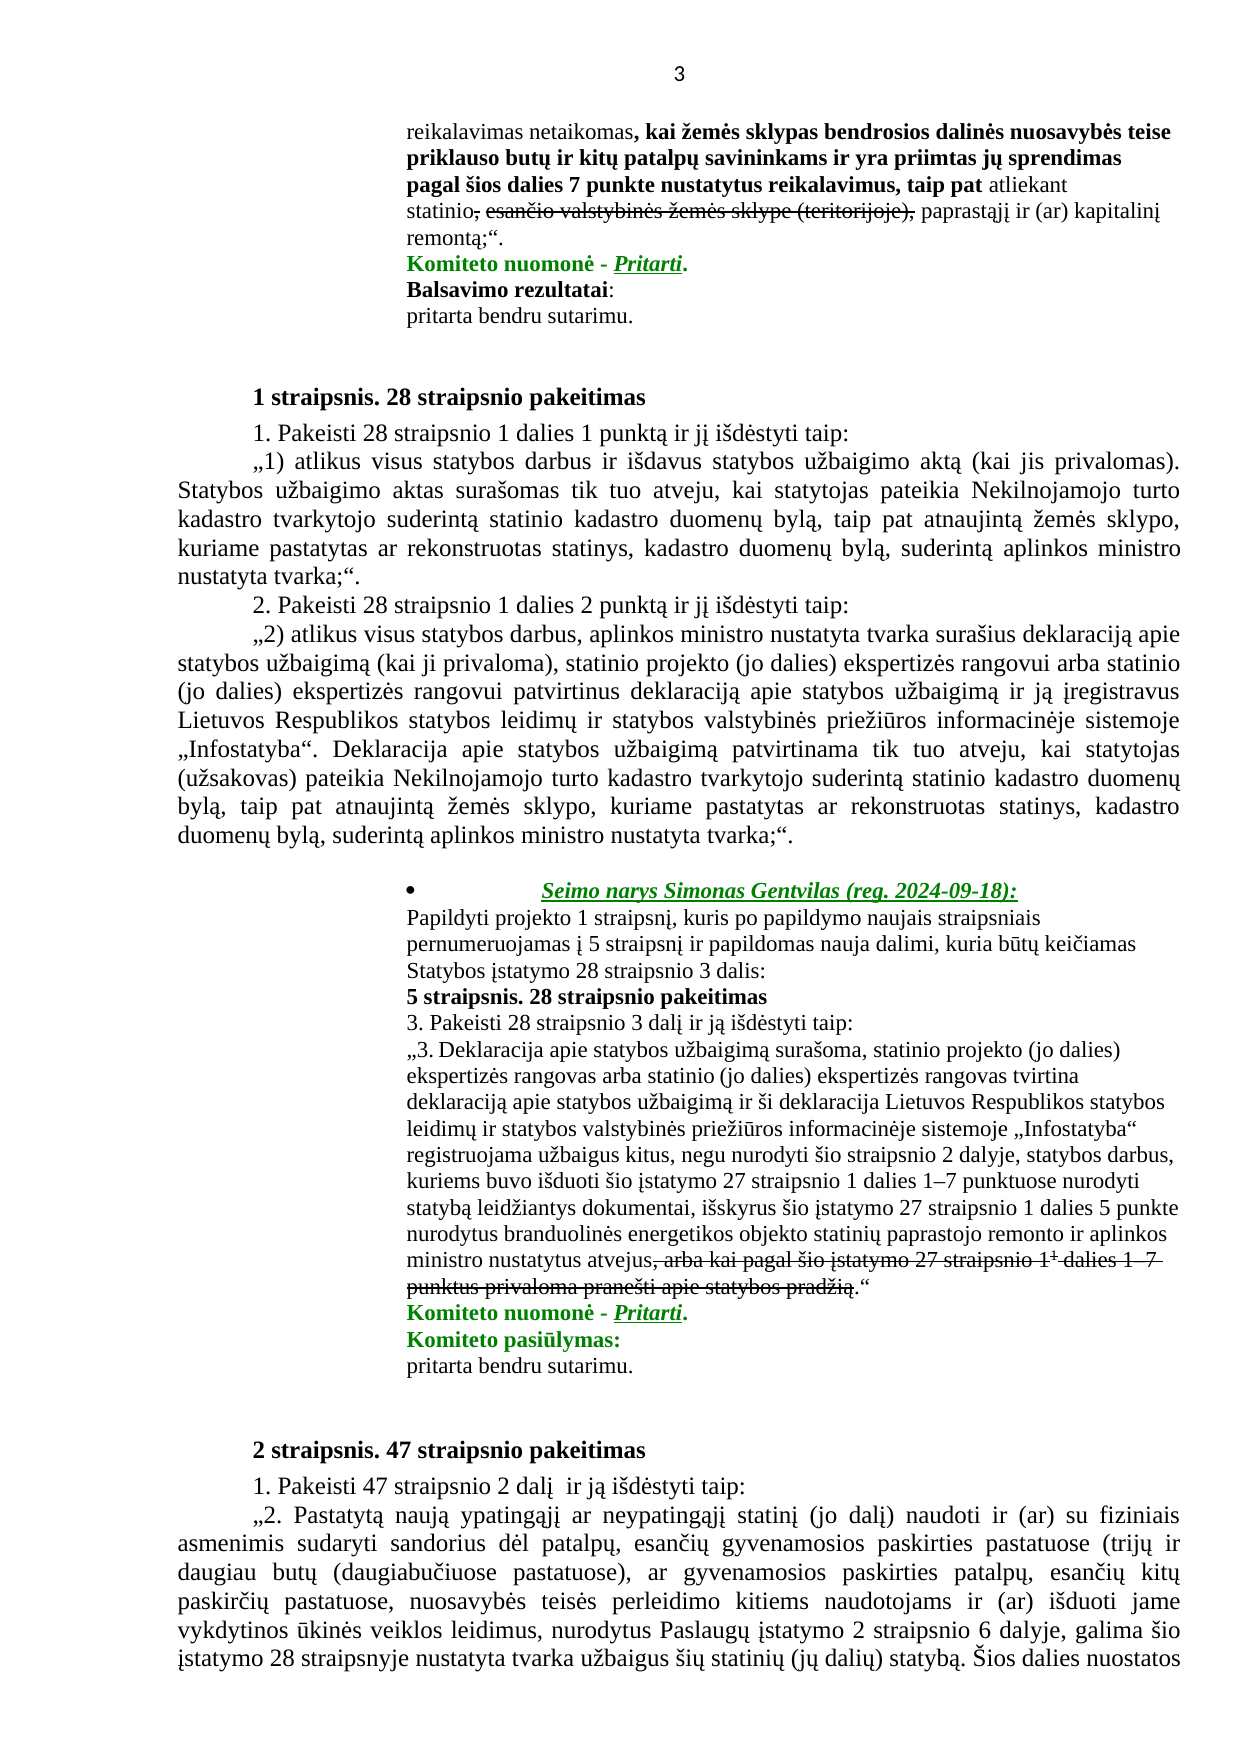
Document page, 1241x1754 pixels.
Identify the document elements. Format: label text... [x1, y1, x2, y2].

text „2) atlikus visus statybos darbus, aplinkos ministro nustatyta tvarka surašius deklaraciją apie statybos užbaigimą (kai ji privaloma), statinio projekto (jo dalies) ekspertizės rangovui arba statinio (jo dalies) ekspertizės rangovui patvirtinus deklaraciją apie statybos užbaigimą ir ją įregistravus Lietuvos Respublikos statybos leidimų ir statybos valstybinės priežiūros informacinėje sistemoje „Infostatyba“. Deklaracija apie statybos užbaigimą patvirtinama tik tuo atveju, kai statytojas (užsakovas) pateikia Nekilnojamojo turto kadastro tvarkytojo suderintą statinio kadastro duomenų bylą, taip pat atnaujintą žemės sklypo, kuriame pastatytas ar rekonstruotas statinys, kadastro duomenų bylą, suderintą aplinkos ministro nustatyta tvarka;“. [177, 619, 1181, 849]
list 1. Pakeisti 47 straipsnio 2 dalį ir ją išdėstyti taip: [252, 1471, 1181, 1500]
list Seimo narys Simonas Gentvilas (reg. 2024-09-18): [406, 878, 1181, 904]
text 3. Pakeisti 28 straipsnio 3 dalį ir ją išdėstyti taip: [406, 1009, 1181, 1036]
text Komiteto nuomonė - Pritarti. [406, 250, 1181, 276]
text Komiteto pasiūlymas: [406, 1326, 1181, 1352]
text Papildyti projekto 1 straipsnį, kuris po papildymo naujais straipsniais pernumeruojamas į 5 straipsnį ir papildomas nauja dalimi, kuria būtų keičiamas Statybos įstatymo 28 straipsnio 3 dalis: [406, 904, 1181, 983]
text „3. Deklaracija apie statybos užbaigimą surašoma, statinio projekto (jo dalies) ekspertizės rangovas arba statinio (jo dalies) ekspertizės rangovas tvirtina deklaraciją apie statybos užbaigimą ir ši deklaracija Lietuvos Respublikos statybos leidimų ir statybos valstybinės priežiūros informacinėje sistemoje „Infostatyba“ registruojama užbaigus kitus, negu nurodyti šio straipsnio 2 dalyje, statybos darbus, kuriems buvo išduoti šio įstatymo 27 straipsnio 1 dalies 1–7 punktuose nurodyti statybą leidžiantys dokumentai, išskyrus šio įstatymo 27 straipsnio 1 dalies 5 punkte nurodytus branduolinės energetikos objekto statinių paprastojo remonto ir aplinkos ministro nustatytus atvejus, arba kai pagal šio įstatymo 27 straipsnio 11 dalies 1–7 punktus privaloma pranešti apie statybos pradžią.“ [406, 1036, 1181, 1299]
list 2. Pakeisti 28 straipsnio 1 dalies 2 punktą ir jį išdėstyti taip: [252, 590, 1181, 619]
text 5 straipsnis. 28 straipsnio pakeitimas [406, 983, 1181, 1009]
text Balsavimo rezultatai: [406, 276, 1181, 303]
text 1 straipsnis. 28 straipsnio pakeitimas [177, 382, 1181, 410]
text Komiteto nuomonė - Pritarti. [406, 1299, 1181, 1326]
text pritarta bendru sutarimu. [406, 1352, 1181, 1378]
text „1) atlikus visus statybos darbus ir išdavus statybos užbaigimo aktą (kai jis privalomas). Statybos užbaigimo aktas surašomas tik tuo atveju, kai statytojas pateikia Nekilnojamojo turto kadastro tvarkytojo suderintą statinio kadastro duomenų bylą, taip pat atnaujintą žemės sklypo, kuriame pastatytas ar rekonstruotas statinys, kadastro duomenų bylą, suderintą aplinkos ministro nustatyta tvarka;“. [177, 446, 1181, 590]
text pritarta bendru sutarimu. [406, 303, 1181, 329]
text 2 straipsnis. 47 straipsnio pakeitimas [177, 1435, 1181, 1464]
text reikalavimas netaikomas, kai žemės sklypas bendrosios dalinės nuosavybės teise priklauso butų ir kitų patalpų savininkams ir yra priimtas jų sprendimas pagal šios dalies 7 punkte nustatytus reikalavimus, taip pat atliekant statinio, esančio valstybinės žemės sklype (teritorijoje), paprastąjį ir (ar) kapitalinį remontą;“. [406, 118, 1181, 250]
text „2. Pastatytą naują ypatingąjį ar neypatingąjį statinį (jo dalį) naudoti ir (ar) su fiziniais asmenimis sudaryti sandorius dėl patalpų, esančių gyvenamosios paskirties pastatuose (trijų ir daugiau butų (daugiabučiuose pastatuose), ar gyvenamosios paskirties patalpų, esančių kitų paskirčių pastatuose, nuosavybės teisės perleidimo kitiems naudotojams ir (ar) išduoti jame vykdytinos ūkinės veiklos leidimus, nurodytus Paslaugų įstatymo 2 straipsnio 6 dalyje, galima šio įstatymo 28 straipsnyje nustatyta tvarka užbaigus šių statinių (jų dalių) statybą. Šios dalies nuostatos [177, 1500, 1181, 1672]
list 1. Pakeisti 28 straipsnio 1 dalies 1 punktą ir jį išdėstyti taip: [252, 418, 1181, 446]
